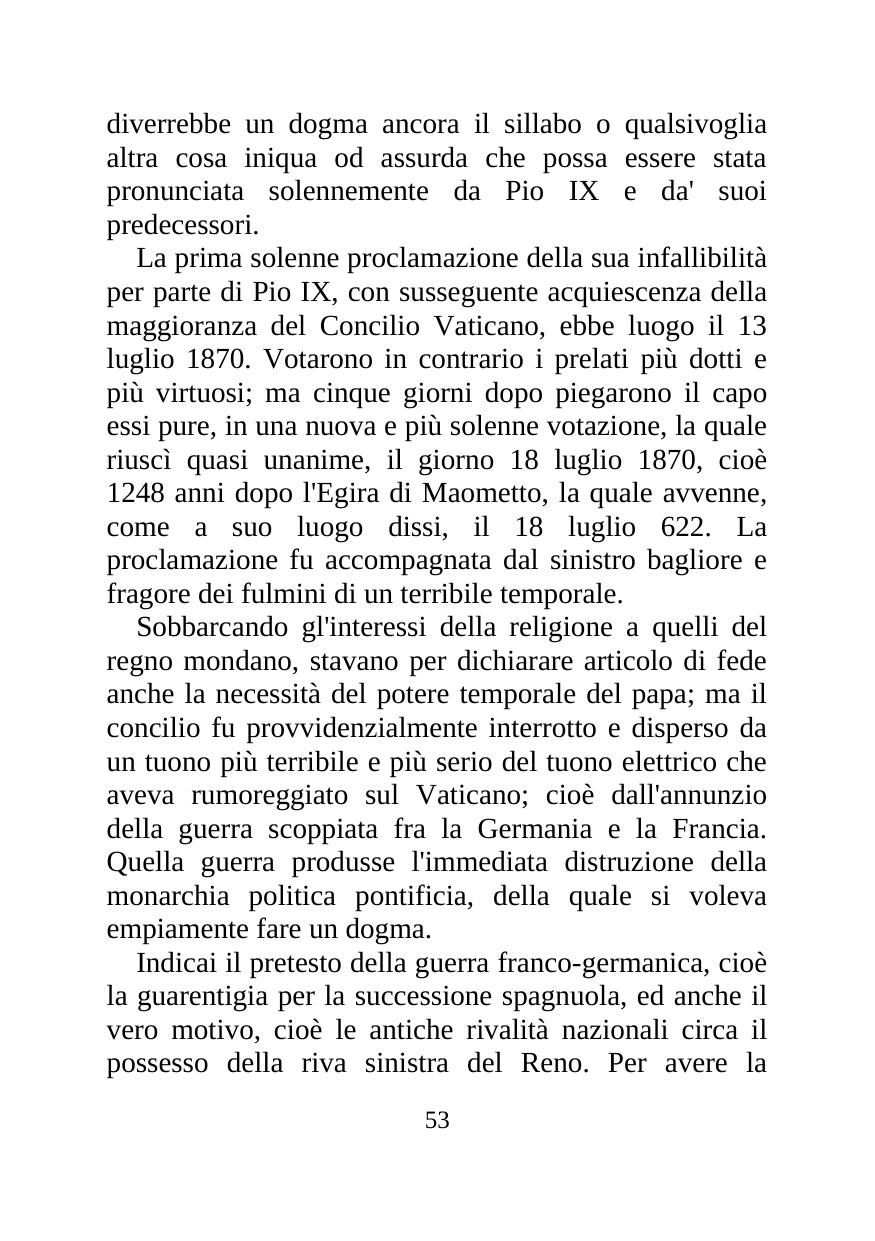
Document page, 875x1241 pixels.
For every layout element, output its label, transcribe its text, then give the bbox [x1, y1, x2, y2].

text diverrebbe un dogma ancora il sillabo o qualsivoglia altra cosa iniqua od assurda che possa essere stata pronunciata solennemente da Pio IX e da' suoi predecessori. [106, 106, 768, 241]
text Indicai il pretesto della guerra franco-germanica, cioè la guarentigia per la successione spagnuola, ed anche il vero motivo, cioè le antiche rivalità nazionali circa il possesso della riva sinistra del Reno. Per avere la [106, 945, 768, 1079]
text Sobbarcando gl'interessi della religione a quelli del regno mondano, stavano per dichiarare articolo di fede anche la necessità del potere temporale del papa; ma il concilio fu provvidenzialmente interrotto e disperso da un tuono più terribile e più serio del tuono elettrico che aveva rumoreggiato sul Vaticano; cioè dall'annunzio della guerra scoppiata fra la Germania e la Francia. Quella guerra produsse l'immediata distruzione della monarchia politica pontificia, della quale si voleva empiamente fare un dogma. [106, 609, 768, 945]
text La prima solenne proclamazione della sua infallibilità per parte di Pio IX, con susseguente acquiescenza della maggioranza del Concilio Vaticano, ebbe luogo il 13 luglio 1870. Votarono in contrario i prelati più dotti e più virtuosi; ma cinque giorni dopo piegarono il capo essi pure, in una nuova e più solenne votazione, la quale riuscì quasi unanime, il giorno 18 luglio 1870, cioè 1248 anni dopo l'Egira di Maometto, la quale avvenne, come a suo luogo dissi, il 18 luglio 622. La proclamazione fu accompagnata dal sinistro bagliore e fragore dei fulmini di un terribile temporale. [106, 241, 768, 609]
